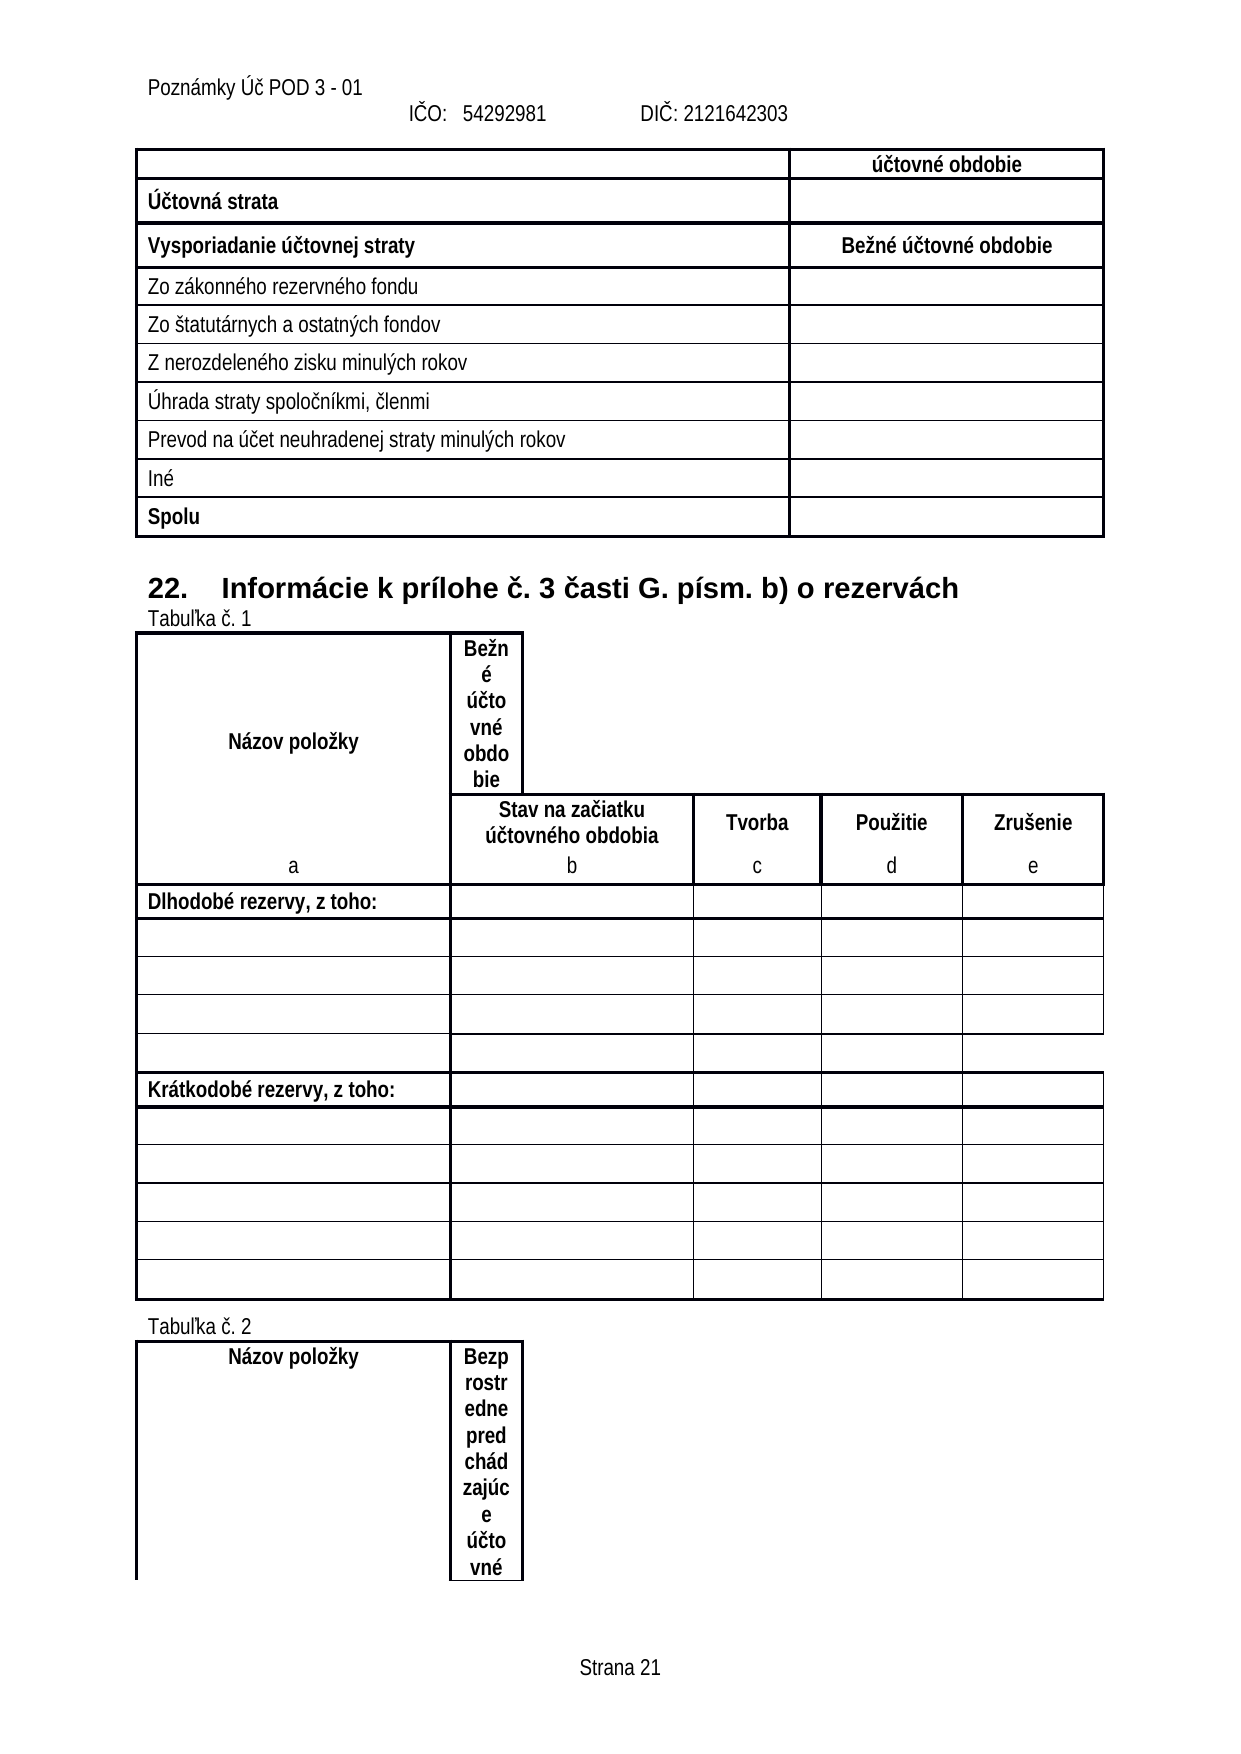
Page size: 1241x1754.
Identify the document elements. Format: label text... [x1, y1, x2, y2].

table_cell [694, 920, 821, 956]
table_cell [963, 1145, 1103, 1182]
text Tabuľka č. 1 [148, 605, 1092, 631]
table_cell [963, 920, 1103, 956]
table_cell [791, 498, 1102, 535]
table_cell [694, 1035, 821, 1071]
table_cell [694, 957, 821, 994]
table_cell [963, 1184, 1103, 1221]
table_cell Bežné účtovné obdobie [791, 225, 1102, 266]
table_cell [138, 1109, 449, 1144]
table_cell Vysporiadanie účtovnej straty [138, 225, 788, 266]
table_cell [138, 1184, 449, 1221]
table_cell [138, 920, 449, 956]
table_cell [822, 995, 962, 1032]
table_cell [791, 306, 1102, 343]
table_cell Iné [138, 460, 788, 496]
table_cell c [695, 849, 819, 883]
table_cell b [452, 849, 692, 883]
table_cell [822, 1260, 962, 1297]
table_cell [791, 421, 1102, 458]
table_cell [822, 957, 962, 994]
table_cell [138, 1222, 449, 1259]
table_cell [452, 995, 693, 1032]
table_cell [452, 1074, 693, 1105]
table_cell [452, 1145, 693, 1182]
table_cell [452, 1035, 693, 1071]
table_cell [963, 957, 1103, 994]
table_cell [452, 1222, 693, 1259]
table_cell e [964, 849, 1102, 883]
table_cell [694, 995, 821, 1032]
table_cell Zrušenie [964, 796, 1102, 848]
table_cell [138, 995, 449, 1032]
table_cell Zo zákonného rezervného fondu [138, 269, 788, 304]
table_cell Dlhodobé rezervy, z toho: [138, 886, 449, 917]
table_cell [822, 1184, 962, 1221]
table_cell [791, 269, 1102, 304]
table_cell Spolu [138, 498, 788, 535]
table_cell [822, 1109, 962, 1144]
table_cell [791, 460, 1102, 496]
table_cell [694, 1074, 821, 1105]
table_cell [694, 1145, 821, 1182]
table_cell Krátkodobé rezervy, z toho: [138, 1074, 449, 1105]
text Tabuľka č. 2 [148, 1313, 1092, 1339]
table_cell [138, 1145, 449, 1182]
table_cell [822, 1145, 962, 1182]
table_cell [452, 957, 693, 994]
table_cell [963, 886, 1103, 917]
table_cell [694, 1184, 821, 1221]
table_cell [138, 957, 449, 994]
table_cell Tvorba [695, 796, 819, 848]
table_cell [822, 886, 962, 917]
table_cell [963, 1074, 1103, 1105]
table_cell [452, 1184, 693, 1221]
table_cell [963, 1222, 1103, 1259]
table_cell [791, 383, 1102, 419]
table_cell [963, 1035, 1104, 1071]
table_header [138, 151, 788, 177]
table_cell [963, 1109, 1103, 1144]
table_cell [963, 995, 1103, 1032]
table_cell [822, 920, 962, 956]
table_cell [452, 1260, 693, 1297]
table_header Názov položky [138, 1343, 449, 1580]
table_header Bezprostredne predchádzajúce účtovné [452, 1343, 521, 1580]
table_cell [822, 1222, 962, 1259]
table_cell [822, 1074, 962, 1105]
table_cell [822, 1035, 962, 1071]
table_cell d [823, 849, 961, 883]
table_header účtovné obdobie [791, 151, 1102, 177]
table_cell a [138, 849, 449, 883]
table_cell [452, 886, 693, 917]
table_cell [963, 1260, 1103, 1297]
table_cell [791, 344, 1102, 381]
table_cell Prevod na účet neuhradenej straty minulých rokov [138, 421, 788, 458]
table_cell Z nerozdeleného zisku minulých rokov [138, 344, 788, 381]
table_cell [138, 1260, 449, 1297]
table_cell [452, 1109, 693, 1144]
table_cell Použitie [823, 796, 961, 848]
table_cell [694, 1222, 821, 1259]
table_cell [452, 920, 693, 956]
table_header Názov položky [138, 635, 449, 848]
table_cell Úhrada straty spoločníkmi, členmi [138, 383, 788, 419]
table_cell [694, 1109, 821, 1144]
table_cell [791, 180, 1102, 221]
table_cell Stav na začiatku účtovného obdobia [452, 796, 692, 848]
table_header Bežné účtovné obdobie [452, 635, 521, 793]
table_cell Účtovná strata [138, 180, 788, 221]
table_cell [694, 1260, 821, 1297]
table_cell Zo štatutárnych a ostatných fondov [138, 306, 788, 343]
table_cell [694, 886, 821, 917]
title Informácie k prílohe č. 3 časti G. písm. b) o rezervách [148, 571, 1092, 605]
table_cell [138, 1034, 449, 1071]
